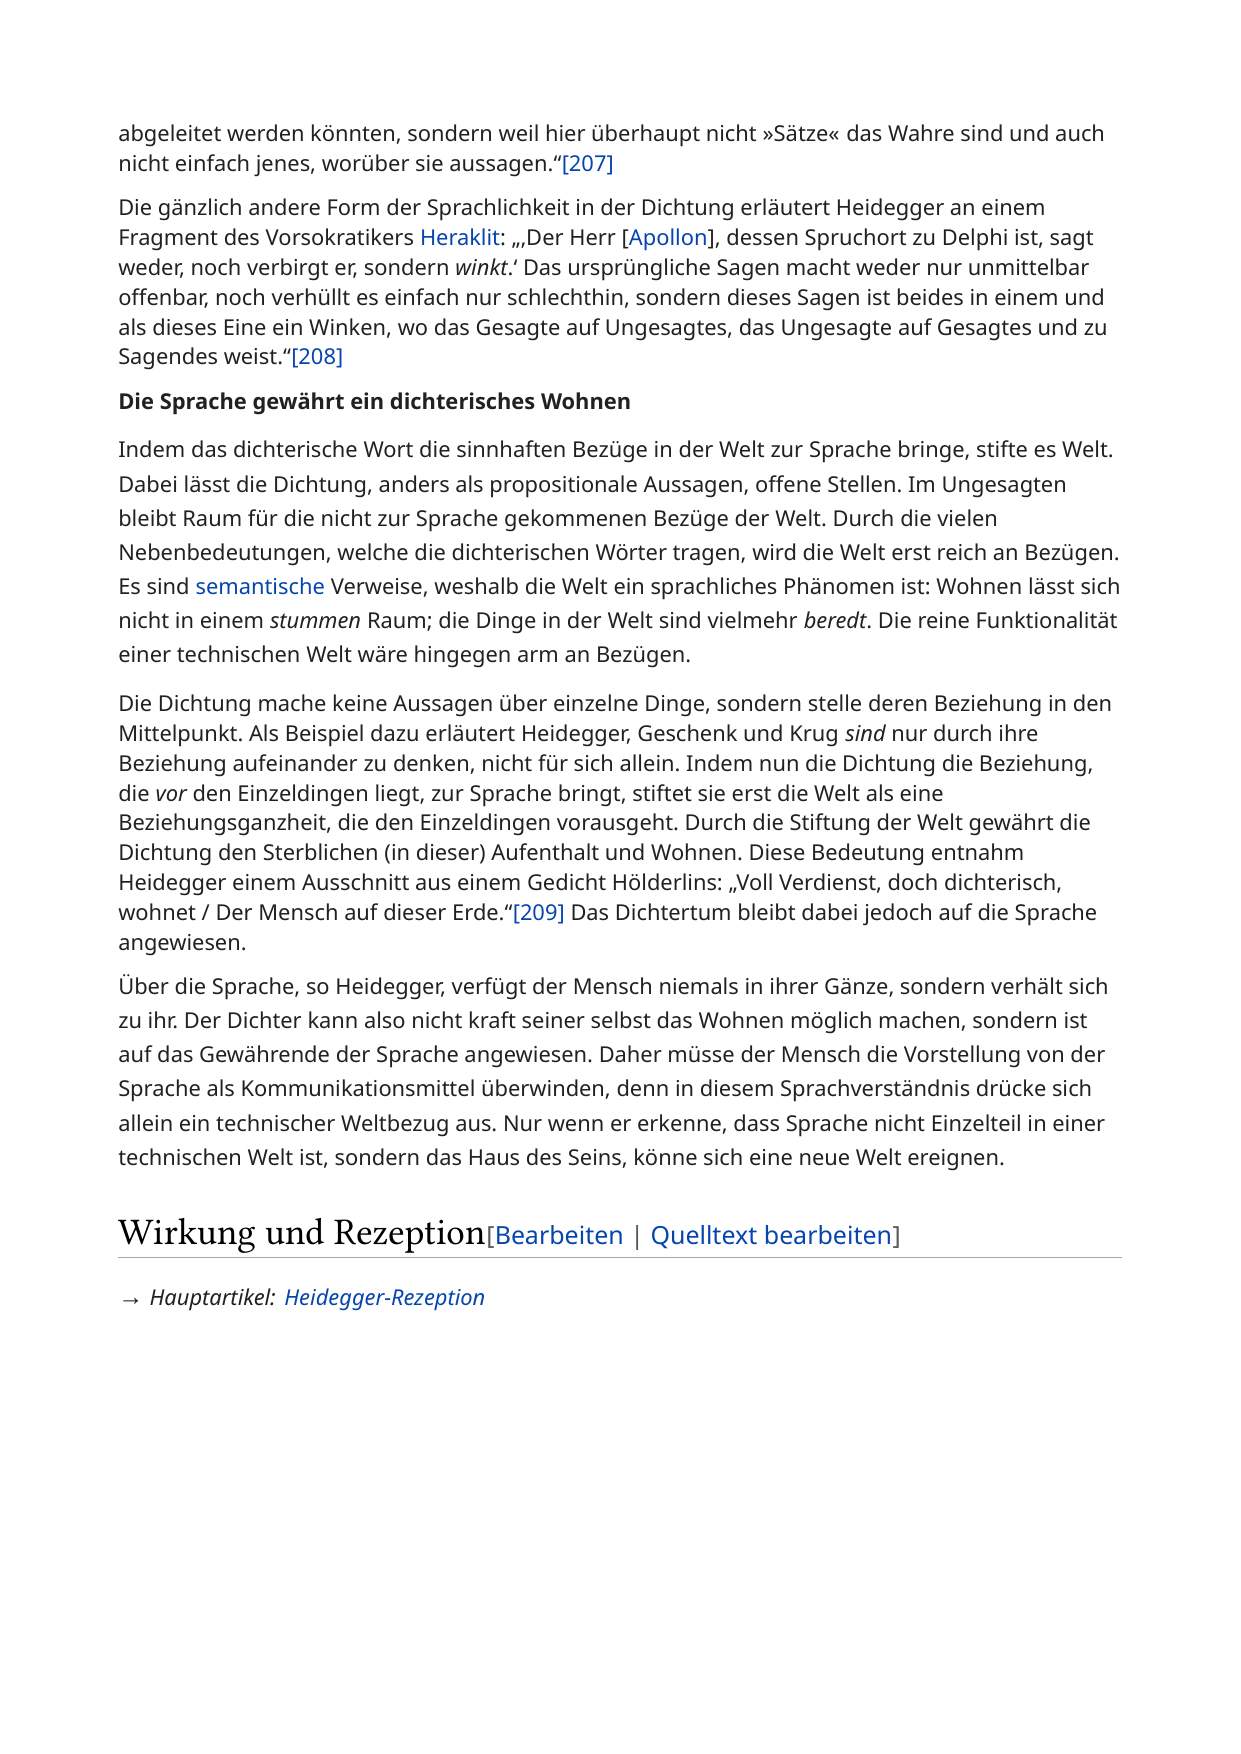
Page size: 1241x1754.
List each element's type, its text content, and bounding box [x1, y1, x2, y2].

text Indem das dichterische Wort die sinnhaften Bezüge in der Welt zur Sprache bringe, stifte es Welt. Dabei lässt die Dichtung, anders als propositionale Aussagen, offene Stellen. Im Ungesagten bleibt Raum für die nicht zur Sprache gekommenen Bezüge der Welt. Durch die vielen Nebenbedeutungen, welche die dichterischen Wörter tragen, wird die Welt erst reich an Bezügen. Es sind semantische Verweise, weshalb die Welt ein sprachliches Phänomen ist: Wohnen lässt sich nicht in einem stummen Raum; die Dinge in der Welt sind vielmehr beredt. Die reine Funktionalität einer technischen Welt wäre hingegen arm an Bezügen. [118, 434, 1122, 669]
subtitle Wirkung und Rezeption[Bearbeiten | Quelltext bearbeiten] [118, 1211, 1122, 1257]
text Über die Sprache, so Heidegger, verfügt der Mensch niemals in ihrer Gänze, sondern verhält sich zu ihr. Der Dichter kann also nicht kraft seiner selbst das Wohnen möglich machen, sondern ist auf das Gewährende der Sprache angewiesen. Daher müsse der Mensch die Vorstellung von der Sprache als Kommunikationsmittel überwinden, denn in diesem Sprachverständnis drücke sich allein ein technischer Weltbezug aus. Nur wenn er erkenne, dass Sprache nicht Einzelteil in einer technischen Welt ist, sondern das Haus des Seins, könne sich eine neue Welt ereignen. [118, 971, 1122, 1171]
text → Hauptartikel: Heidegger-Rezeption [118, 1282, 1122, 1312]
text abgeleitet werden könnten, sondern weil hier überhaupt nicht »Sätze« das Wahre sind und auch nicht einfach jenes, worüber sie aussagen.“[207] [118, 118, 1122, 178]
text Die Sprache gewährt ein dichterisches Wohnen [118, 386, 1122, 415]
text Die gänzlich andere Form der Sprachlichkeit in der Dichtung erläutert Heidegger an einem Fragment des Vorsokratikers Heraklit: „‚Der Herr [Apollon], dessen Spruchort zu Delphi ist, sagt weder, noch verbirgt er, sondern winkt.‘ Das ursprüngliche Sagen macht weder nur unmittelbar offenbar, noch verhüllt es einfach nur schlechthin, sondern dieses Sagen ist beides in einem und als dieses Eine ein Winken, wo das Gesagte auf Ungesagtes, das Ungesagte auf Gesagtes und zu Sagendes weist.“[208] [118, 192, 1122, 371]
text Die Dichtung mache keine Aussagen über einzelne Dinge, sondern stelle deren Beziehung in den Mittelpunkt. Als Beispiel dazu erläutert Heidegger, Geschenk und Krug sind nur durch ihre Beziehung aufeinander zu denken, nicht für sich allein. Indem nun die Dichtung die Beziehung, die vor den Einzeldingen liegt, zur Sprache bringt, stiftet sie erst die Welt als eine Beziehungsganzheit, die den Einzeldingen vorausgeht. Durch die Stiftung der Welt gewährt die Dichtung den Sterblichen (in dieser) Aufenthalt und Wohnen. Diese Bedeutung entnahm Heidegger einem Ausschnitt aus einem Gedicht Hölderlins: „Voll Verdienst, doch dichterisch, wohnet / Der Mensch auf dieser Erde.“[209] Das Dichtertum bleibt dabei jedoch auf die Sprache angewiesen. [118, 688, 1122, 956]
